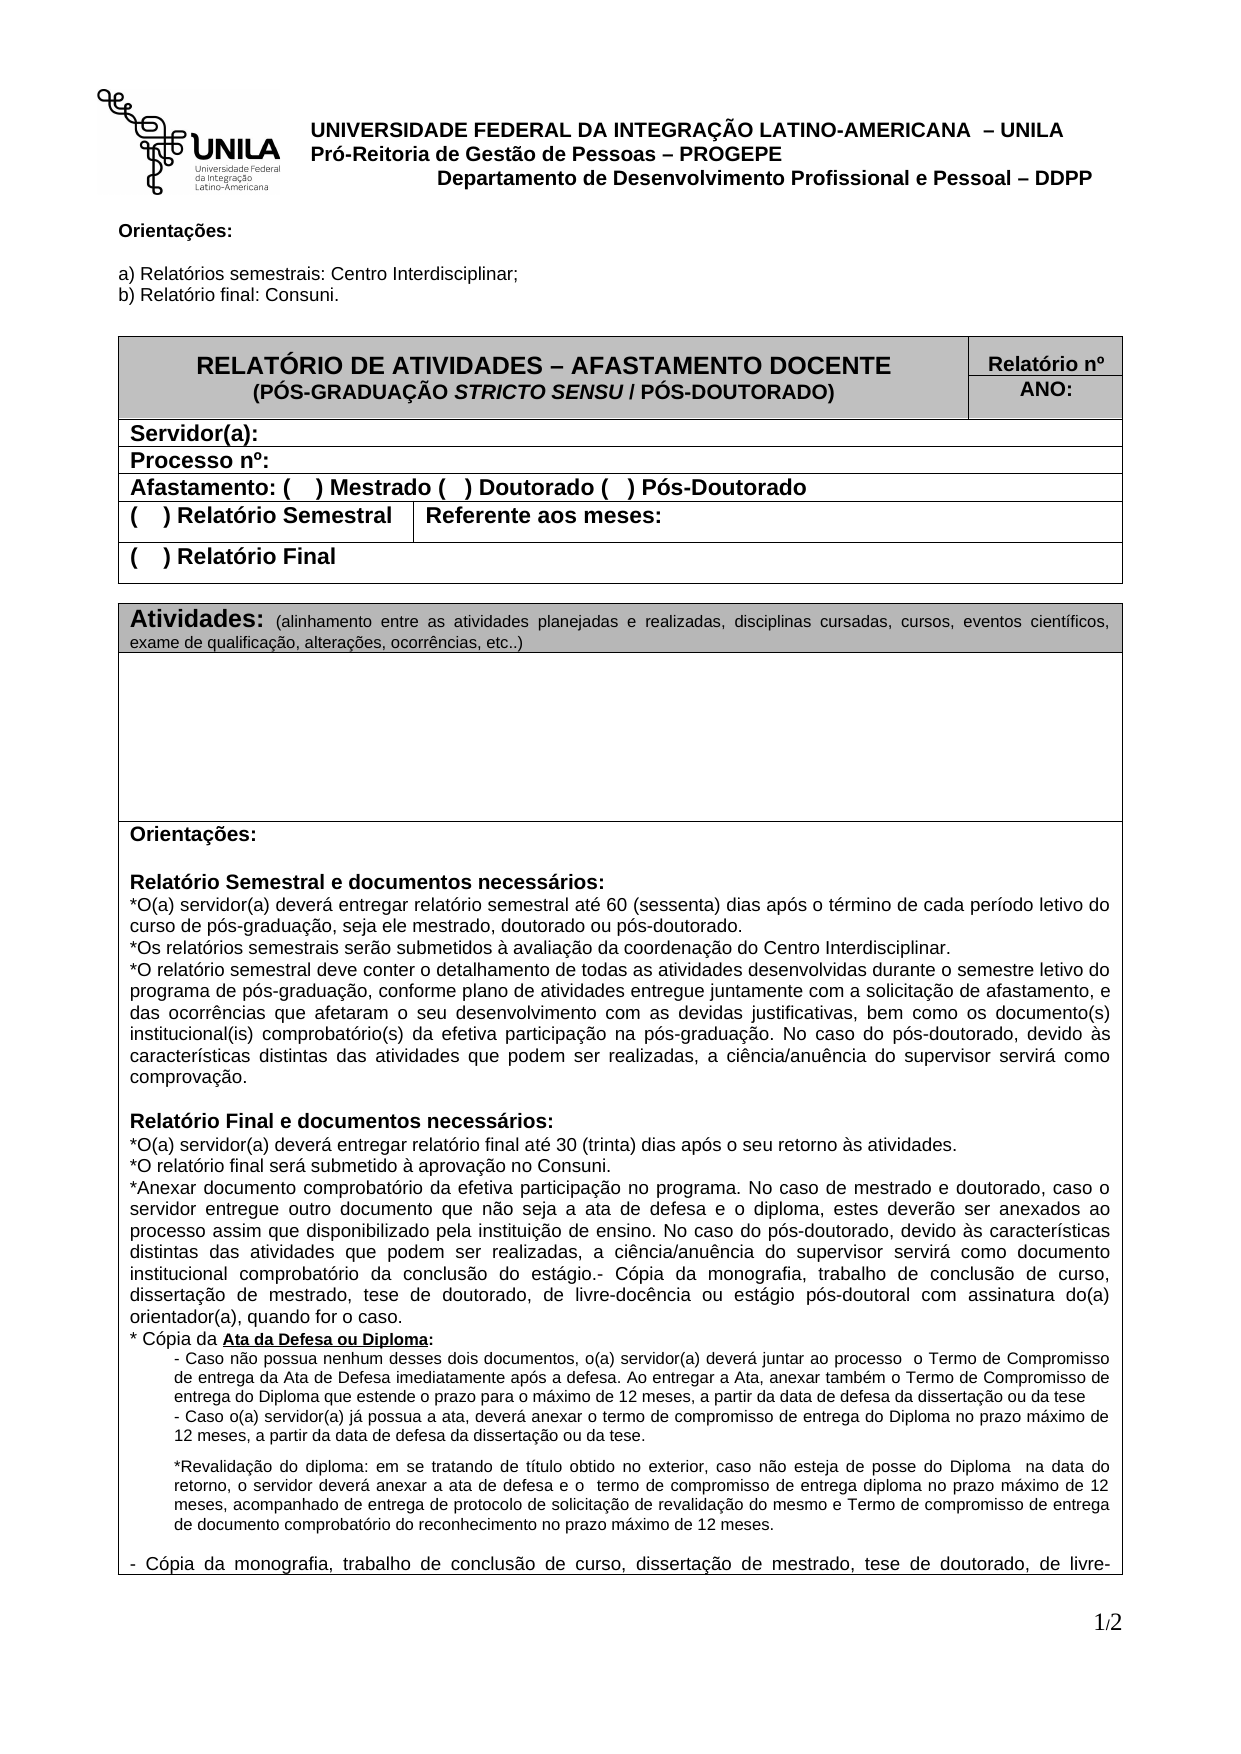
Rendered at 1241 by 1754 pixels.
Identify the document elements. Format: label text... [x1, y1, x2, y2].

table_cell ( ) Relatório Semestral [119, 502, 413, 542]
table_cell Afastamento: ( ) Mestrado ( ) Doutorado ( ) Pós-Doutorado [119, 474, 1122, 501]
table_cell Processo nº: [119, 447, 1122, 473]
table_header Relatório nº [969, 337, 1122, 375]
text a) Relatórios semestrais: Centro Interdisciplinar; [118, 263, 1122, 284]
table_cell Servidor(a): [119, 420, 1122, 446]
picture [97, 89, 281, 195]
table_cell Orientações: Relatório Semestral e documentos necessários: *O(a) servidor(a) deverá entregar relatório semestral até 60 (sessenta) dias após o término de cada período letivo do curso de pós-graduação, seja ele mestrado, doutorado ou pós-doutorado. *Os relatórios semestrais serão submetidos à avaliação da coordenação do Centro Interdisciplinar. *O relatório semestral deve conter o detalhamento de todas as atividades desenvolvidas durante o semestre letivo do programa de pós-graduação, conforme plano de atividades entregue juntamente com a solicitação de afastamento, e das ocorrências que afetaram o seu desenvolvimento com as devidas justificativas, bem como os documento(s) institucional(is) comprobatório(s) da efetiva participação na pós-graduação. No caso do pós-doutorado, devido às características distintas das atividades que podem ser realizadas, a ciência/anuência do supervisor servirá como comprovação. Relatório Final e documentos necessários: *O(a) servidor(a) deverá entregar relatório final até 30 (trinta) dias após o seu retorno às atividades. *O relatório final será submetido à aprovação no Consuni. *Anexar documento comprobatório da efetiva participação no programa. No caso de mestrado e doutorado, caso o servidor entregue outro documento que não seja a ata de defesa e o diploma, estes deverão ser anexados ao processo assim que disponibilizado pela instituição de ensino. No caso do pós-doutorado, devido às características distintas das atividades que podem ser realizadas, a ciência/anuência do supervisor servirá como documento institucional comprobatório da conclusão do estágio.- Cópia da monografia, trabalho de conclusão de curso, dissertação de mestrado, tese de doutorado, de livre-docência ou estágio pós-doutoral com assinatura do(a) orientador(a), quando for o caso. * Cópia da Ata da Defesa ou Diploma: - Caso não possua nenhum desses dois documentos, o(a) servidor(a) deverá juntar ao processo o Termo de Compromisso de entrega da Ata de Defesa imediatamente após a defesa. Ao entregar a Ata, anexar também o Termo de Compromisso de entrega do Diploma que estende o prazo para o máximo de 12 meses, a partir da data de defesa da dissertação ou da tese - Caso o(a) servidor(a) já possua a ata, deverá anexar o termo de compromisso de entrega do Diploma no prazo máximo de 12 meses, a partir da data de defesa da dissertação ou da tese. *Revalidação do diploma: em se tratando de título obtido no exterior, caso não esteja de posse do Diploma na data do retorno, o servidor deverá anexar a ata de defesa e o termo de compromisso de entrega diploma no prazo máximo de 12 meses, acompanhado de entrega de protocolo de solicitação de revalidação do mesmo e Termo de compromisso de entrega de documento comprobatório do reconhecimento no prazo máximo de 12 meses. - Cópia da monografia, trabalho de conclusão de curso, dissertação de mestrado, tese de doutorado, de livre- [119, 822, 1122, 1574]
table_header RELATÓRIO DE ATIVIDADES – AFASTAMENTO DOCENTE (PÓS-GRADUAÇÃO STRICTO SENSU / PÓS-DOUTORADO) [119, 337, 968, 418]
table_cell ANO: [969, 376, 1122, 418]
text b) Relatório final: Consuni. [118, 284, 1122, 306]
table_cell ( ) Relatório Final [119, 543, 1122, 583]
table_cell Referente aos meses: [414, 502, 1122, 542]
text Orientações: [118, 219, 1122, 241]
table_header Atividades: (alinhamento entre as atividades planejadas e realizadas, disciplinas cursadas, cursos, eventos científicos, exame de qualificação, alterações, ocorrências, etc..) [119, 604, 1122, 652]
table_cell [119, 653, 1122, 821]
